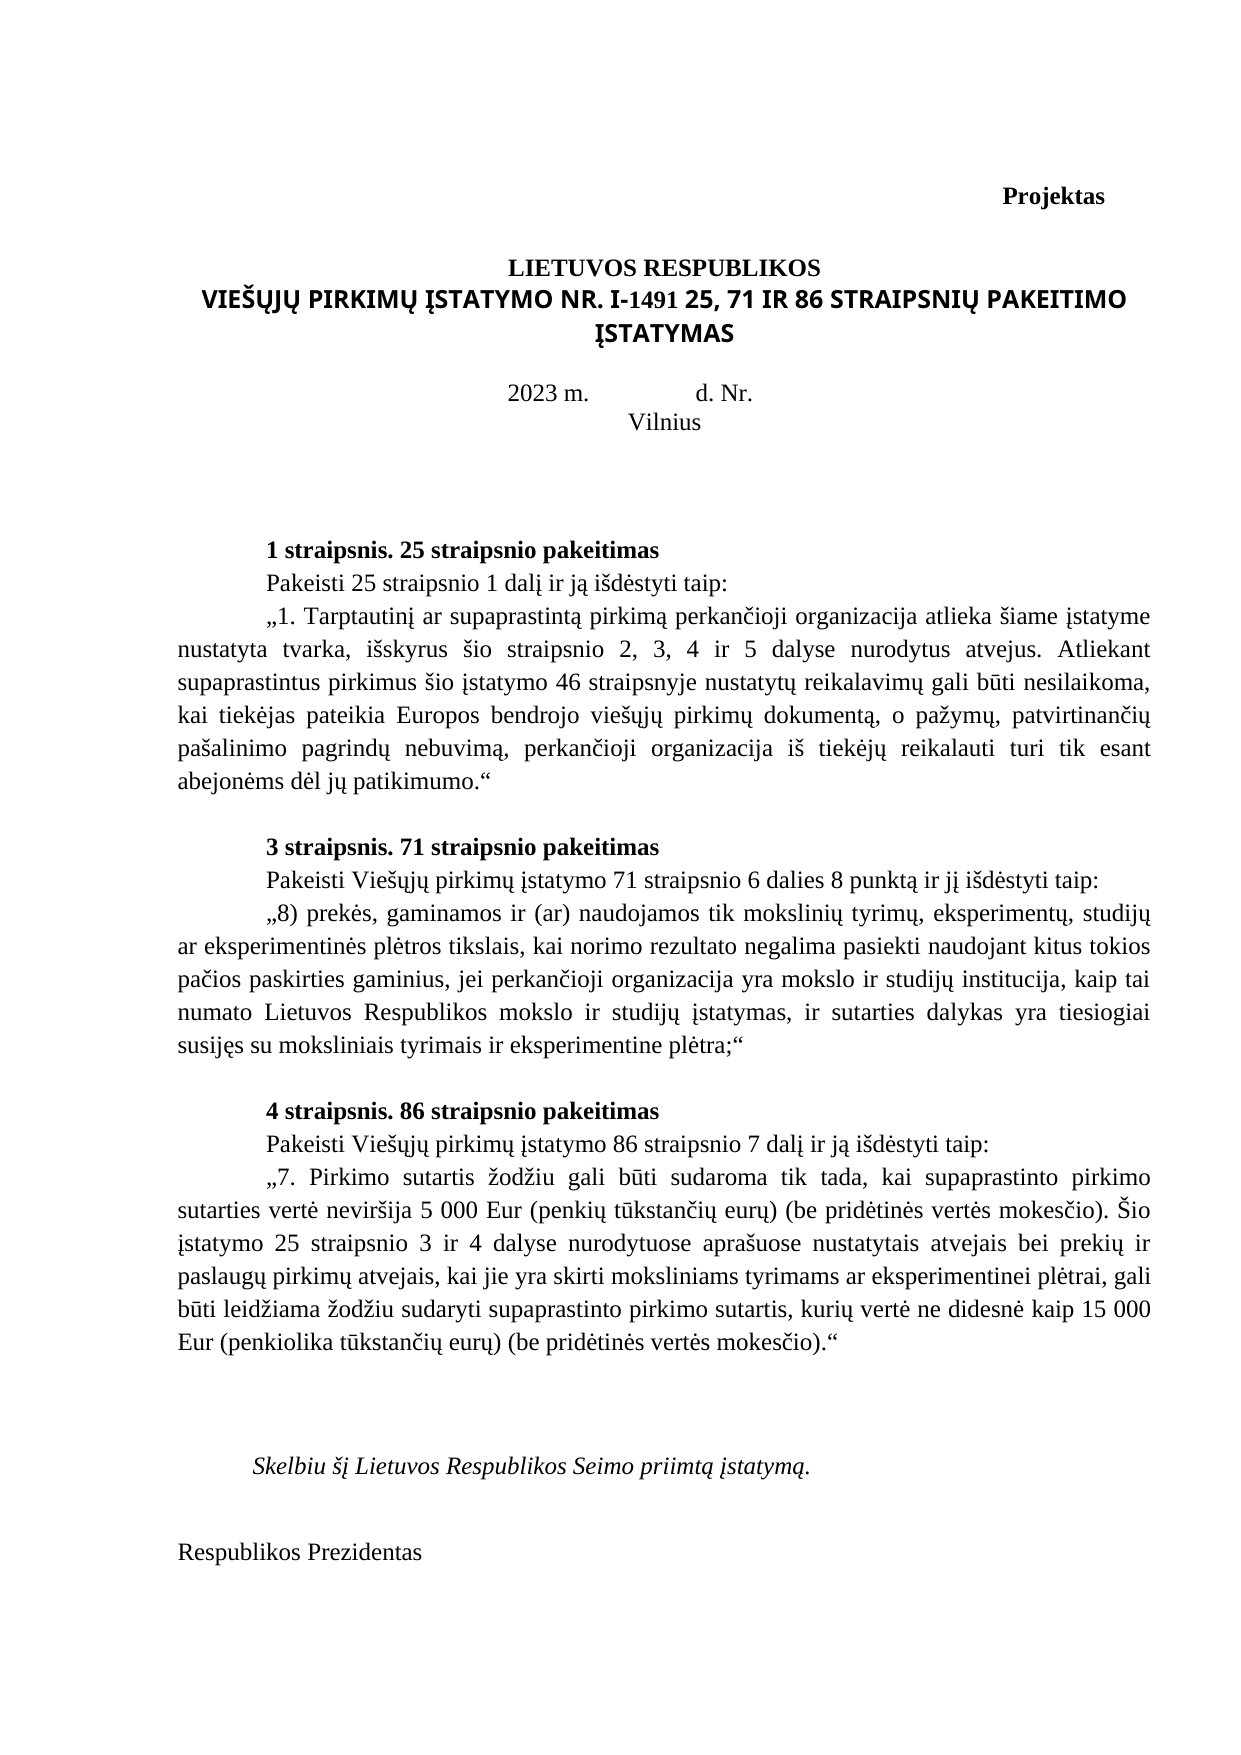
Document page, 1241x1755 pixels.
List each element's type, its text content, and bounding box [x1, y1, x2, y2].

text VIEŠŲJŲ PIRKIMŲ ĮSTATYMO NR. I-1491 25, 71 IR 86 STRAIPSNIŲ PAKEITIMO ĮSTATYMAS [177, 282, 1152, 350]
text Projektas [991, 181, 1152, 210]
text Respublikos Prezidentas [177, 1537, 1152, 1566]
text 2023 m. d. Nr. [177, 378, 1152, 407]
text 4 straipsnis. 86 straipsnio pakeitimas [177, 1096, 1152, 1125]
text Pakeisti Viešųjų pirkimų įstatymo 71 straipsnio 6 dalies 8 punktą ir jį išdėstyti taip: [177, 865, 1152, 894]
text Pakeisti 25 straipsnio 1 dalį ir ją išdėstyti taip: [177, 568, 1152, 597]
text Vilnius [177, 407, 1152, 436]
text Skelbiu šį Lietuvos Respublikos Seimo priimtą įstatymą. [177, 1451, 1152, 1480]
text „8) prekės, gaminamos ir (ar) naudojamos tik mokslinių tyrimų, eksperimentų, studijų ar eksperimentinės plėtros tikslais, kai norimo rezultato negalima pasiekti naudojant kitus tokios pačios paskirties gaminius, jei perkančioji organizacija yra mokslo ir studijų institucija, kaip tai numato Lietuvos Respublikos mokslo ir studijų įstatymas, ir sutarties dalykas yra tiesiogiai susijęs su moksliniais tyrimais ir eksperimentine plėtra;“ [177, 898, 1152, 1059]
text „1. Tarptautinį ar supaprastintą pirkimą perkančioji organizacija atlieka šiame įstatyme nustatyta tvarka, išskyrus šio straipsnio 2, 3, 4 ir 5 dalyse nurodytus atvejus. Atliekant supaprastintus pirkimus šio įstatymo 46 straipsnyje nustatytų reikalavimų gali būti nesilaikoma, kai tiekėjas pateikia Europos bendrojo viešųjų pirkimų dokumentą, o pažymų, patvirtinančių pašalinimo pagrindų nebuvimą, perkančioji organizacija iš tiekėjų reikalauti turi tik esant abejonėms dėl jų patikimumo.“ [177, 601, 1152, 795]
text 1 straipsnis. 25 straipsnio pakeitimas [177, 535, 1152, 564]
text „7. Pirkimo sutartis žodžiu gali būti sudaroma tik tada, kai supaprastinto pirkimo sutarties vertė neviršija 5 000 Eur (penkių tūkstančių eurų) (be pridėtinės vertės mokesčio). Šio įstatymo 25 straipsnio 3 ir 4 dalyse nurodytuose aprašuose nustatytais atvejais bei prekių ir paslaugų pirkimų atvejais, kai jie yra skirti moksliniams tyrimams ar eksperimentinei plėtrai, gali būti leidžiama žodžiu sudaryti supaprastinto pirkimo sutartis, kurių vertė ne didesnė kaip 15 000 Eur (penkiolika tūkstančių eurų) (be pridėtinės vertės mokesčio).“ [177, 1162, 1152, 1356]
text 3 straipsnis. 71 straipsnio pakeitimas [177, 832, 1152, 861]
text Lietuvos Respublikos [177, 253, 1152, 282]
text Pakeisti Viešųjų pirkimų įstatymo 86 straipsnio 7 dalį ir ją išdėstyti taip: [177, 1129, 1152, 1158]
